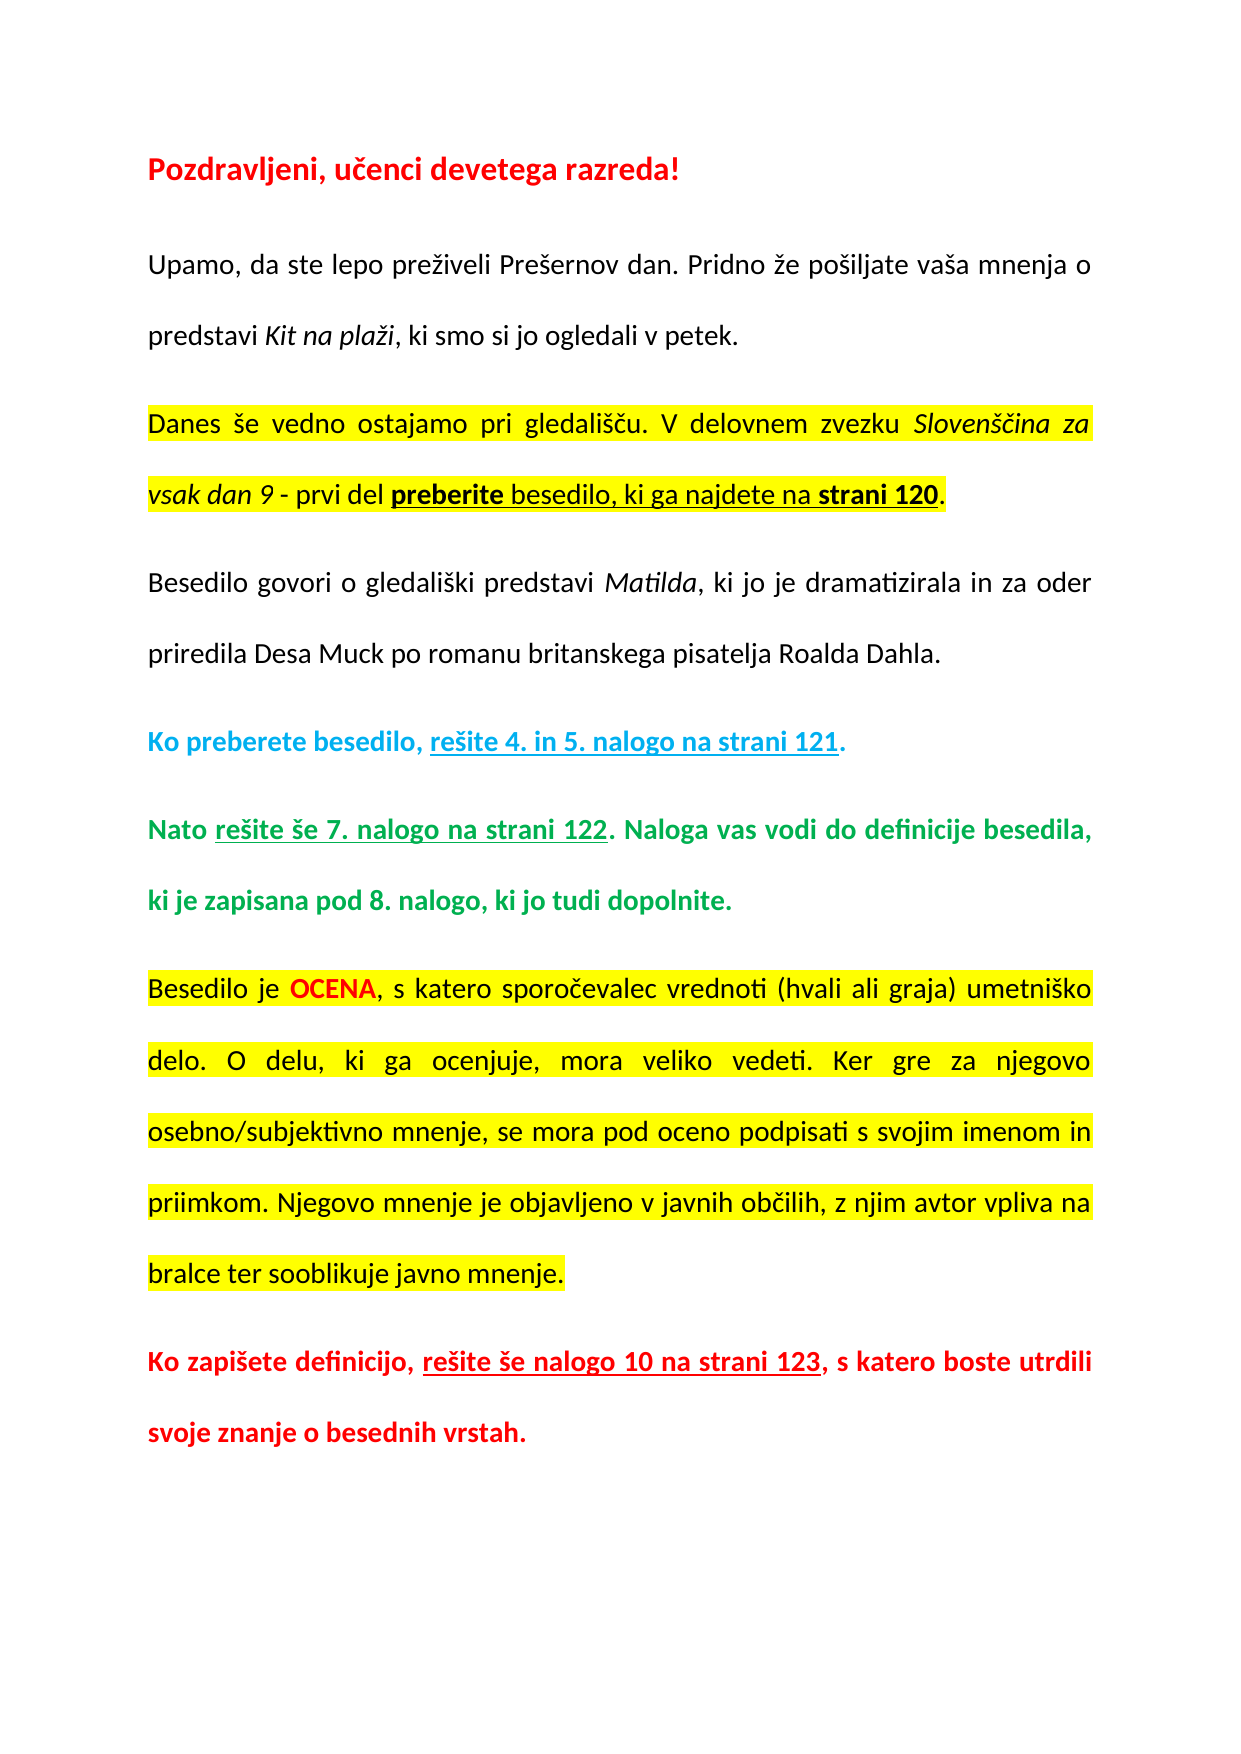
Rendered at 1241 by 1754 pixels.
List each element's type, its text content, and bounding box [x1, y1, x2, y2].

text Pozdravljeni, učenci devetega razreda! [148, 148, 1093, 188]
text Nato rešite še 7. nalogo na strani 122. Naloga vas vodi do definicije besedila, ki je zapisana pod 8. nalogo, ki jo tudi dopolnite. [148, 811, 1093, 918]
text Besedilo je OCENA, s katero sporočevalec vrednoti (hvali ali graja) umetniško delo. O delu, ki ga ocenjuje, mora veliko vedeti. Ker gre za njegovo osebno/subjektivno mnenje, se mora pod oceno podpisati s svojim imenom in priimkom. Njegovo mnenje je objavljeno v javnih občilih, z njim avtor vpliva na bralce ter sooblikuje javno mnenje. [148, 970, 1093, 1291]
text Besedilo govori o gledališki predstavi Matilda, ki jo je dramatizirala in za oder priredila Desa Muck po romanu britanskega pisatelja Roalda Dahla. [148, 564, 1093, 671]
text Ko zapišete definicijo, rešite še nalogo 10 na strani 123, s katero boste utrdili svoje znanje o besednih vrstah. [148, 1343, 1093, 1450]
text Danes še vedno ostajamo pri gledališču. V delovnem zvezku Slovenščina za vsak dan 9 - prvi del preberite besedilo, ki ga najdete na strani 120. [148, 405, 1093, 512]
text Upamo, da ste lepo preživeli Prešernov dan. Pridno že pošiljate vaša mnenja o predstavi Kit na plaži, ki smo si jo ogledali v petek. [148, 246, 1093, 353]
text Ko preberete besedilo, rešite 4. in 5. nalogo na strani 121. [148, 723, 1093, 759]
